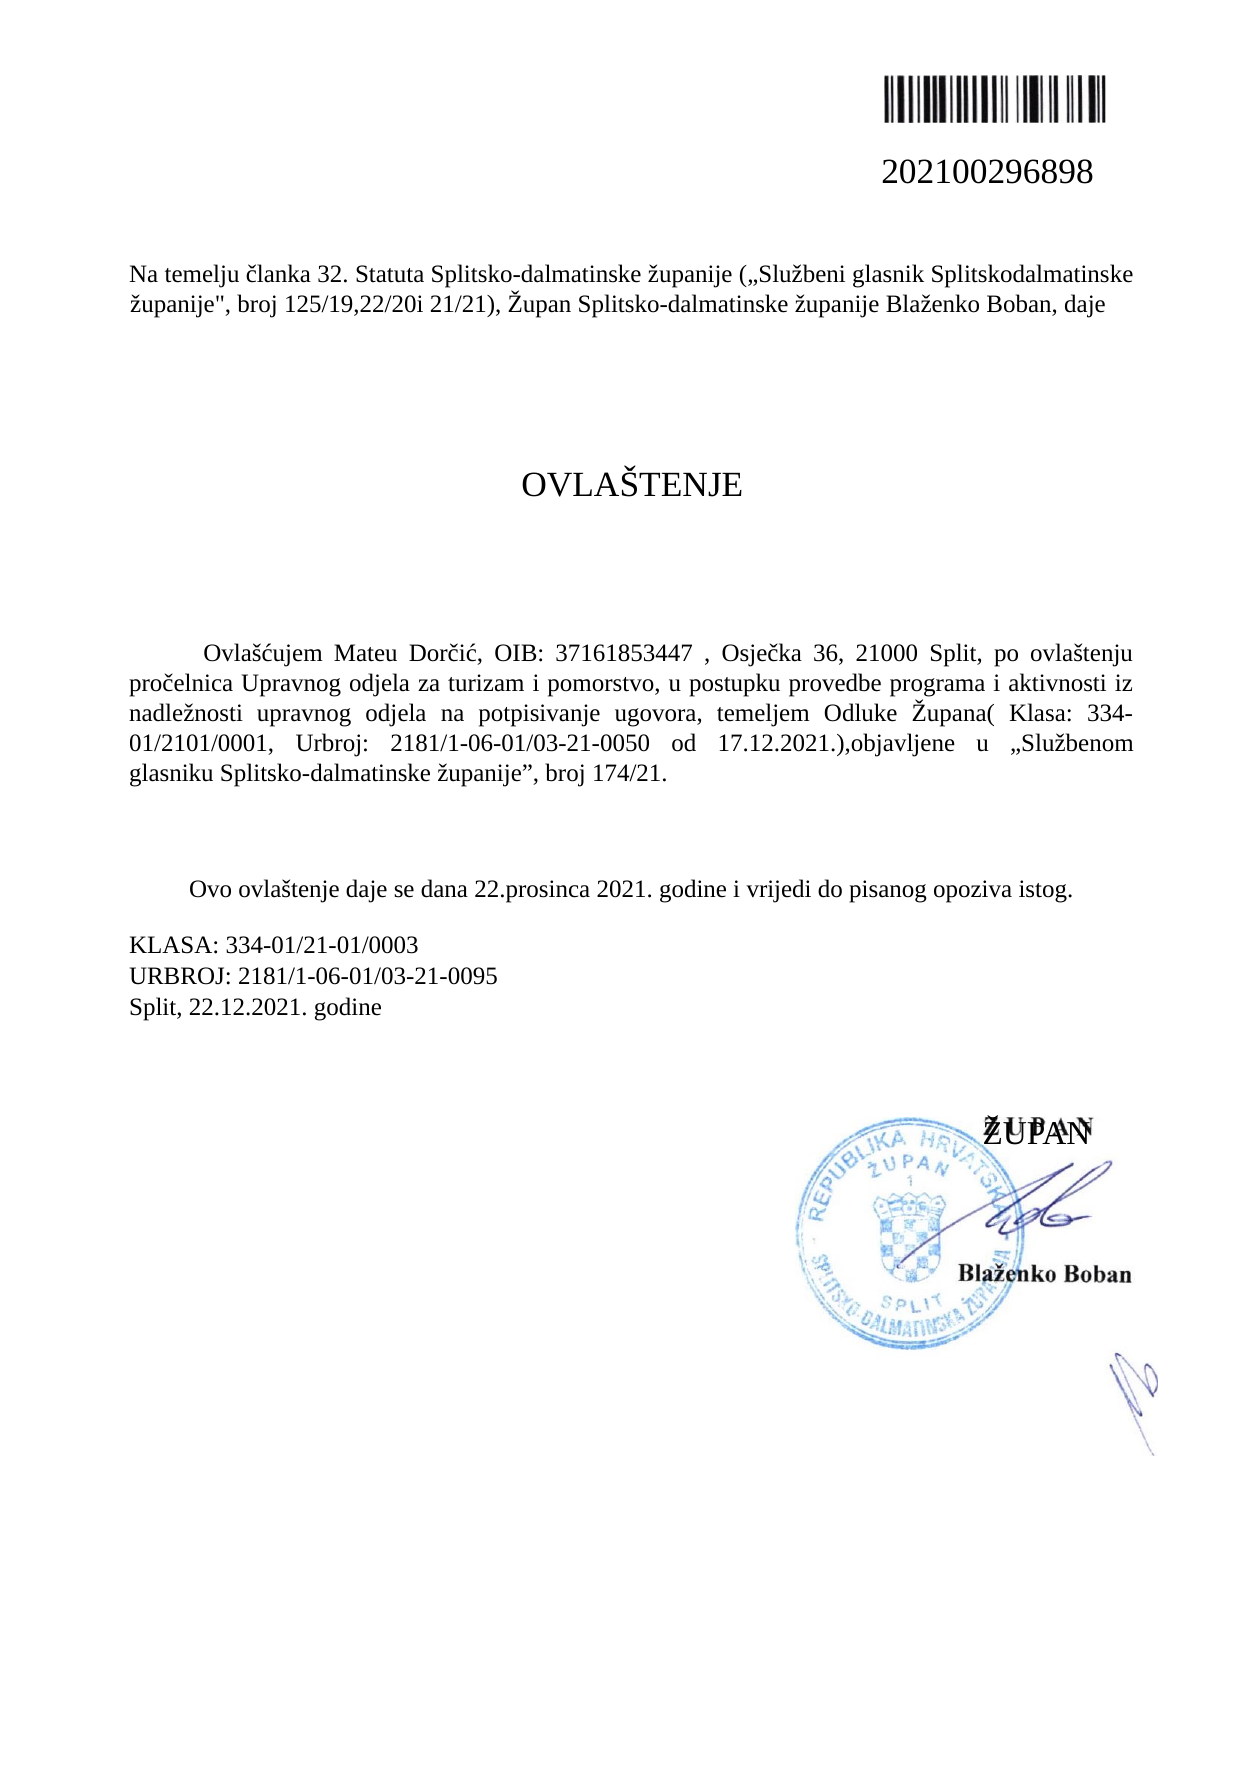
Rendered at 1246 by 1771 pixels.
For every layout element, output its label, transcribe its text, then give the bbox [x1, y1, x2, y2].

text URBROJ: 2181/1-06-01/03-21-0095 [129, 961, 1134, 989]
text Ovo ovlaštenje daje se dana 22.prosinca 2021. godine i vrijedi do pisanog opoziva istog. [129, 874, 1133, 903]
text KLASA: 334-01/21-01/0003 [129, 930, 1134, 959]
text Ovlašćujem Mateu Dorčić, OIB: 37161853447 , Osječka 36, 21000 Split, po ovlaštenju pročelnica Upravnog odjela za turizam i pomorstvo, u postupku provedbe programa i aktivnosti iz nadležnosti upravnog odjela na potpisivanje ugovora, temeljem Odluke Župana( Klasa: 334-01/2101/0001, Urbroj: 2181/1-06-01/03-21-0050 od 17.12.2021.),objavljene u „Službenom glasniku Splitsko-dalmatinske županije”, broj 174/21. [129, 638, 1134, 786]
text Split, 22.12.2021. godine [129, 992, 1134, 1020]
subtitle 202100296898 [129, 150, 1093, 191]
text Na temelju članka 32. Statuta Splitsko-dalmatinske županije („Službeni glasnik Splitskodalmatinske županije", broj 125/19,22/20i 21/21), Župan Splitsko-dalmatinske županije Blaženko Boban, daje [129, 259, 1134, 317]
subtitle OVLAŠTENJE [130, 463, 1134, 504]
